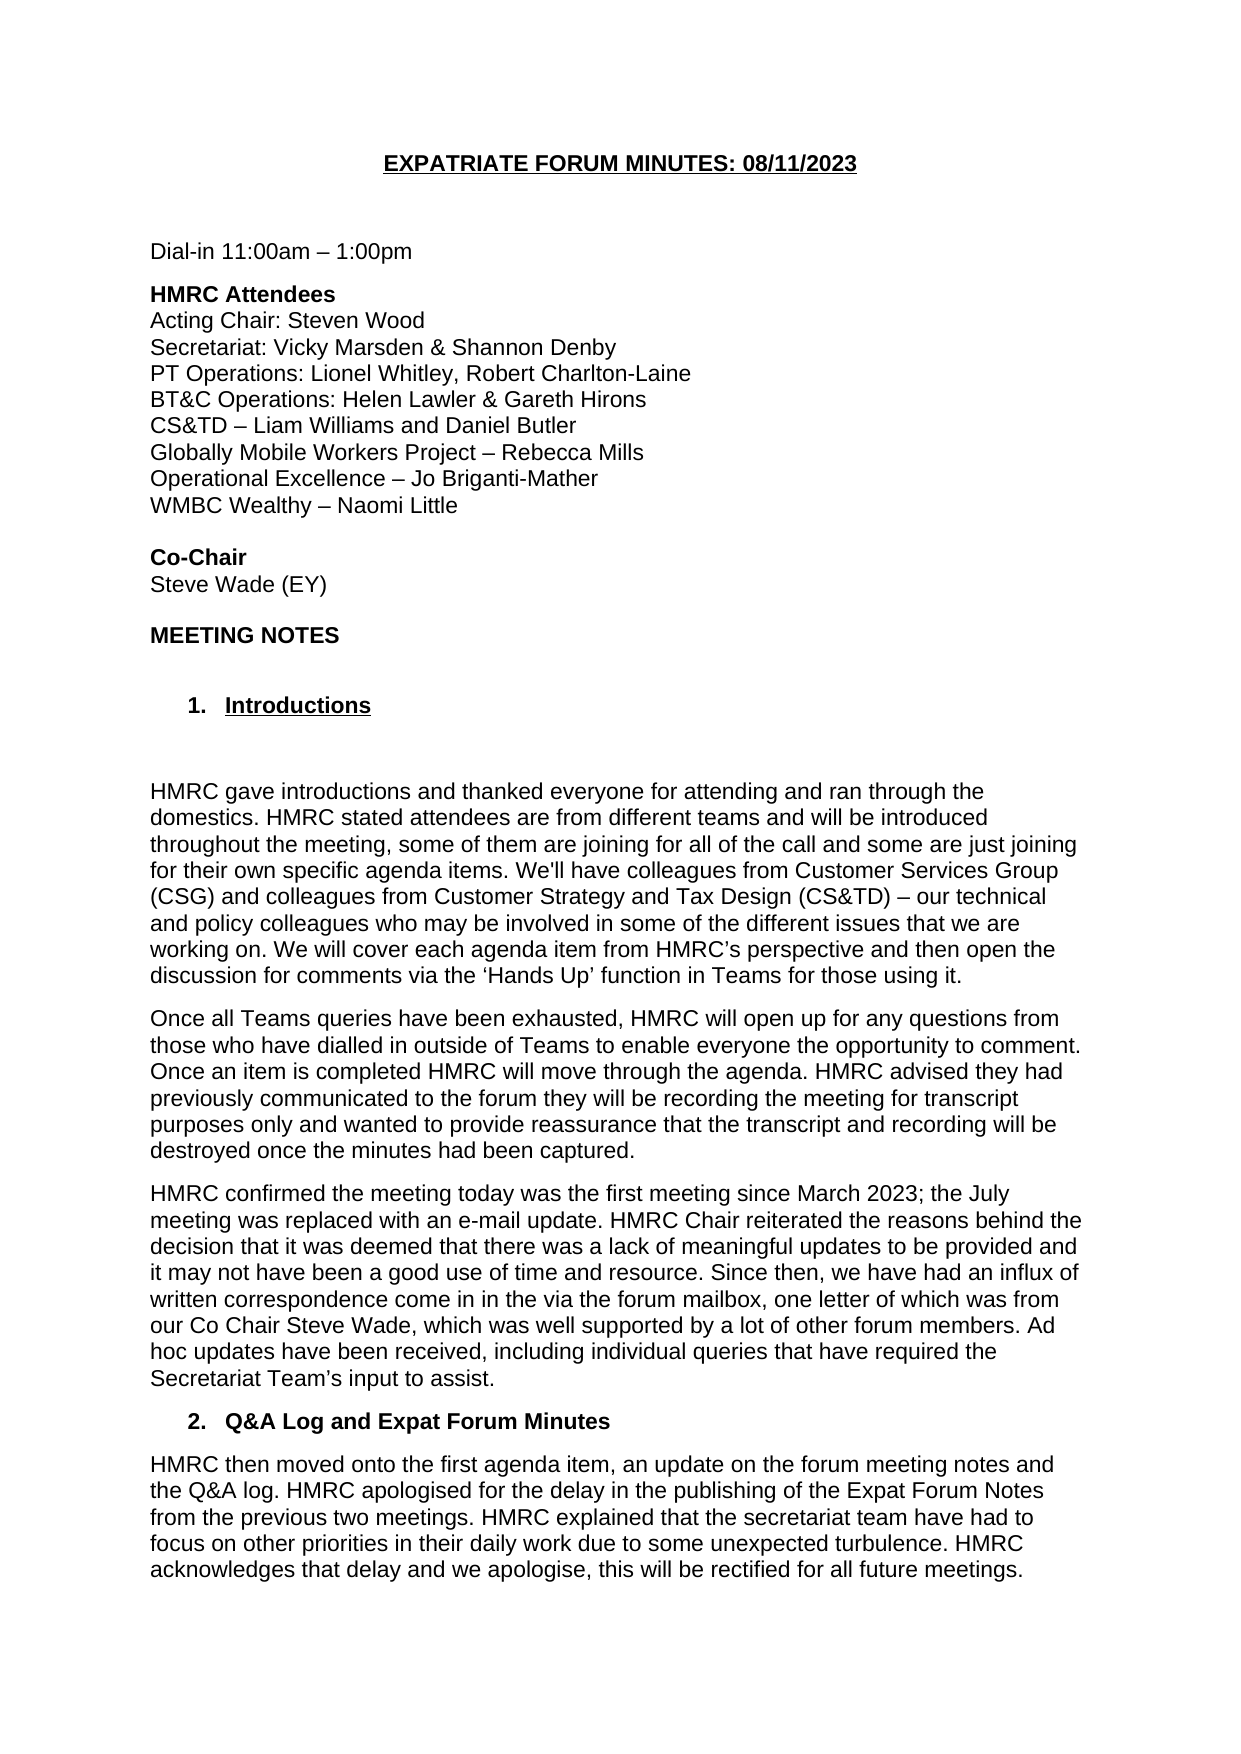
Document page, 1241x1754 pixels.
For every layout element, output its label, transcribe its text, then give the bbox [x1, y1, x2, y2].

text HMRC confirmed the meeting today was the first meeting since March 2023; the July meeting was replaced with an e-mail update. HMRC Chair reiterated the reasons behind the decision that it was deemed that there was a lack of meaningful updates to be provided and it may not have been a good use of time and resource. Since then, we have had an influx of written correspondence come in in the via the forum mailbox, one letter of which was from our Co Chair Steve Wade, which was well supported by a lot of other forum members. Ad hoc updates have been received, including individual queries that have required the Secretariat Team’s input to assist. [150, 1180, 1090, 1391]
text HMRC gave introductions and thanked everyone for attending and ran through the domestics. HMRC stated attendees are from different teams and will be introduced throughout the meeting, some of them are joining for all of the call and some are just joining for their own specific agenda items. We'll have colleagues from Customer Services Group (CSG) and colleagues from Customer Strategy and Tax Design (CS&TD) – our technical and policy colleagues who may be involved in some of the different issues that we are working on. We will cover each agenda item from HMRC’s perspective and then open the discussion for comments via the ‘Hands Up’ function in Teams for those using it. [150, 778, 1090, 989]
text Globally Mobile Workers Project – Rebecca Mills [150, 439, 1090, 465]
text HMRC Attendees [150, 281, 1090, 307]
text Steve Wade (EY) [150, 571, 1090, 597]
text EXPATRIATE FORUM MINUTES: 08/11/2023 [150, 150, 1090, 176]
text MEETING NOTES [150, 622, 1090, 649]
text Co-Chair [150, 544, 1090, 571]
text WMBC Wealthy – Naomi Little [150, 492, 1090, 518]
text CS&TD – Liam Williams and Daniel Butler [150, 412, 1090, 439]
text BT&C Operations: Helen Lawler & Gareth Hirons [150, 386, 1090, 412]
text Once all Teams queries have been exhausted, HMRC will open up for any questions from those who have dialled in outside of Teams to enable everyone the opportunity to comment. Once an item is completed HMRC will move through the agenda. HMRC advised they had previously communicated to the forum they will be recording the meeting for transcript purposes only and wanted to provide reassurance that the transcript and recording will be destroyed once the minutes had been captured. [150, 1005, 1090, 1163]
text Secretariat: Vicky Marsden & Shannon Denby [150, 333, 1090, 360]
text PT Operations: Lionel Whitley, Robert Charlton-Laine [150, 360, 1090, 386]
text Operational Excellence – Jo Briganti-Mather [150, 465, 1090, 492]
list Introductions [187, 692, 1090, 718]
text HMRC then moved onto the first agenda item, an update on the forum meeting notes and the Q&A log. HMRC apologised for the delay in the publishing of the Expat Forum Notes from the previous two meetings. HMRC explained that the secretariat team have had to focus on other priorities in their daily work due to some unexpected turbulence. HMRC acknowledges that delay and we apologise, this will be rectified for all future meetings. [150, 1451, 1090, 1582]
text Dial-in 11:00am – 1:00pm [150, 238, 1090, 264]
text Acting Chair: Steven Wood [150, 307, 1090, 333]
list Q&A Log and Expat Forum Minutes [187, 1408, 1090, 1434]
